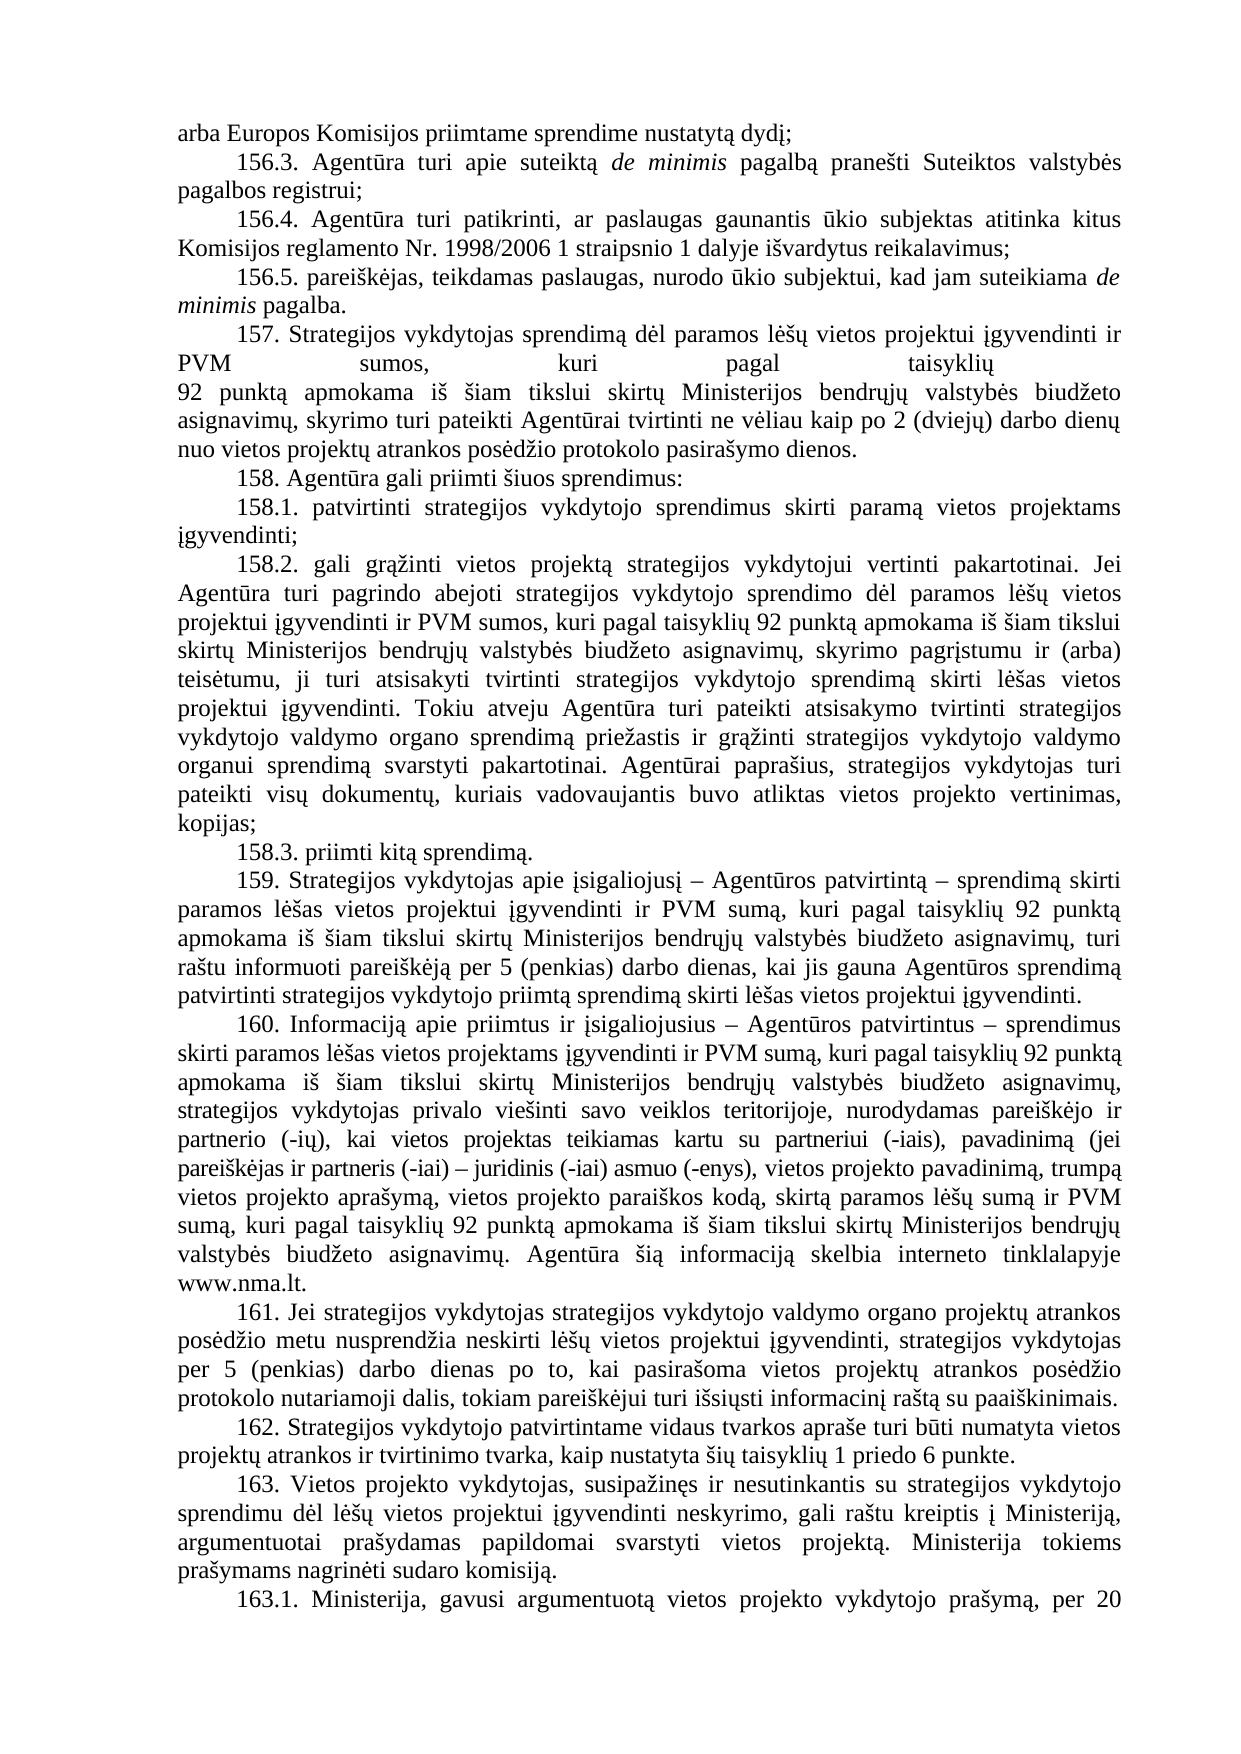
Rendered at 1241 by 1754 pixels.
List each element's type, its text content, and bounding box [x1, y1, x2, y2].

text 158. Agentūra gali priimti šiuos sprendimus: [177, 463, 1122, 492]
text 158.2. gali grąžinti vietos projektą strategijos vykdytojui vertinti pakartotinai. Jei Agentūra turi pagrindo abejoti strategijos vykdytojo sprendimo dėl paramos lėšų vietos projektui įgyvendinti ir PVM sumos, kuri pagal taisyklių 92 punktą apmokama iš šiam tikslui skirtų Ministerijos bendrųjų valstybės biudžeto asignavimų, skyrimo pagrįstumu ir (arba) teisėtumu, ji turi atsisakyti tvirtinti strategijos vykdytojo sprendimą skirti lėšas vietos projektui įgyvendinti. Tokiu atveju Agentūra turi pateikti atsisakymo tvirtinti strategijos vykdytojo valdymo organo sprendimą priežastis ir grąžinti strategijos vykdytojo valdymo organui sprendimą svarstyti pakartotinai. Agentūrai paprašius, strategijos vykdytojas turi pateikti visų dokumentų, kuriais vadovaujantis buvo atliktas vietos projekto vertinimas, kopijas; [177, 549, 1122, 837]
text 156.3. Agentūra turi apie suteiktą de minimis pagalbą pranešti Suteiktos valstybės pagalbos registrui; [177, 147, 1122, 204]
text 156.4. Agentūra turi patikrinti, ar paslaugas gaunantis ūkio subjektas atitinka kitus Komisijos reglamento Nr. 1998/2006 1 straipsnio 1 dalyje išvardytus reikalavimus; [177, 204, 1122, 262]
text 156.5. pareiškėjas, teikdamas paslaugas, nurodo ūkio subjektui, kad jam suteikiama de minimis pagalba. [177, 262, 1122, 319]
text 159. Strategijos vykdytojas apie įsigaliojusį – Agentūros patvirtintą – sprendimą skirti paramos lėšas vietos projektui įgyvendinti ir PVM sumą, kuri pagal taisyklių 92 punktą apmokama iš šiam tikslui skirtų Ministerijos bendrųjų valstybės biudžeto asignavimų, turi raštu informuoti pareiškėją per 5 (penkias) darbo dienas, kai jis gauna Agentūros sprendimą patvirtinti strategijos vykdytojo priimtą sprendimą skirti lėšas vietos projektui įgyvendinti. [177, 866, 1122, 1009]
text 162. Strategijos vykdytojo patvirtintame vidaus tvarkos apraše turi būti numatyta vietos projektų atrankos ir tvirtinimo tvarka, kaip nustatyta šių taisyklių 1 priedo 6 punkte. [177, 1412, 1122, 1469]
text 160. Informaciją apie priimtus ir įsigaliojusius – Agentūros patvirtintus – sprendimus skirti paramos lėšas vietos projektams įgyvendinti ir PVM sumą, kuri pagal taisyklių 92 punktą apmokama iš šiam tikslui skirtų Ministerijos bendrųjų valstybės biudžeto asignavimų, strategijos vykdytojas privalo viešinti savo veiklos teritorijoje, nurodydamas pareiškėjo ir partnerio (-ių), kai vietos projektas teikiamas kartu su partneriui (-iais), pavadinimą (jei pareiškėjas ir partneris (-iai) – juridinis (-iai) asmuo (-enys), vietos projekto pavadinimą, trumpą vietos projekto aprašymą, vietos projekto paraiškos kodą, skirtą paramos lėšų sumą ir PVM sumą, kuri pagal taisyklių 92 punktą apmokama iš šiam tikslui skirtų Ministerijos bendrųjų valstybės biudžeto asignavimų. Agentūra šią informaciją skelbia interneto tinklalapyje www.nma.lt. [177, 1009, 1122, 1297]
text 161. Jei strategijos vykdytojas strategijos vykdytojo valdymo organo projektų atrankos posėdžio metu nusprendžia neskirti lėšų vietos projektui įgyvendinti, strategijos vykdytojas per 5 (penkias) darbo dienas po to, kai pasirašoma vietos projektų atrankos posėdžio protokolo nutariamoji dalis, tokiam pareiškėjui turi išsiųsti informacinį raštą su paaiškinimais. [177, 1297, 1122, 1412]
text 158.1. patvirtinti strategijos vykdytojo sprendimus skirti paramą vietos projektams įgyvendinti; [177, 492, 1122, 549]
text 158.3. priimti kitą sprendimą. [177, 837, 1122, 866]
text 163.1. Ministerija, gavusi argumentuotą vietos projekto vykdytojo prašymą, per 20 [177, 1584, 1122, 1613]
text arba Europos Komisijos priimtame sprendime nustatytą dydį; [177, 118, 1122, 147]
text 157. Strategijos vykdytojas sprendimą dėl paramos lėšų vietos projektui įgyvendinti ir PVM sumos, kuri pagal taisyklių 92 punktą apmokama iš šiam tikslui skirtų Ministerijos bendrųjų valstybės biudžeto asignavimų, skyrimo turi pateikti Agentūrai tvirtinti ne vėliau kaip po 2 (dviejų) darbo dienų nuo vietos projektų atrankos posėdžio protokolo pasirašymo dienos. [177, 319, 1122, 463]
text 163. Vietos projekto vykdytojas, susipažinęs ir nesutinkantis su strategijos vykdytojo sprendimu dėl lėšų vietos projektui įgyvendinti neskyrimo, gali raštu kreiptis į Ministeriją, argumentuotai prašydamas papildomai svarstyti vietos projektą. Ministerija tokiems prašymams nagrinėti sudaro komisiją. [177, 1469, 1122, 1584]
